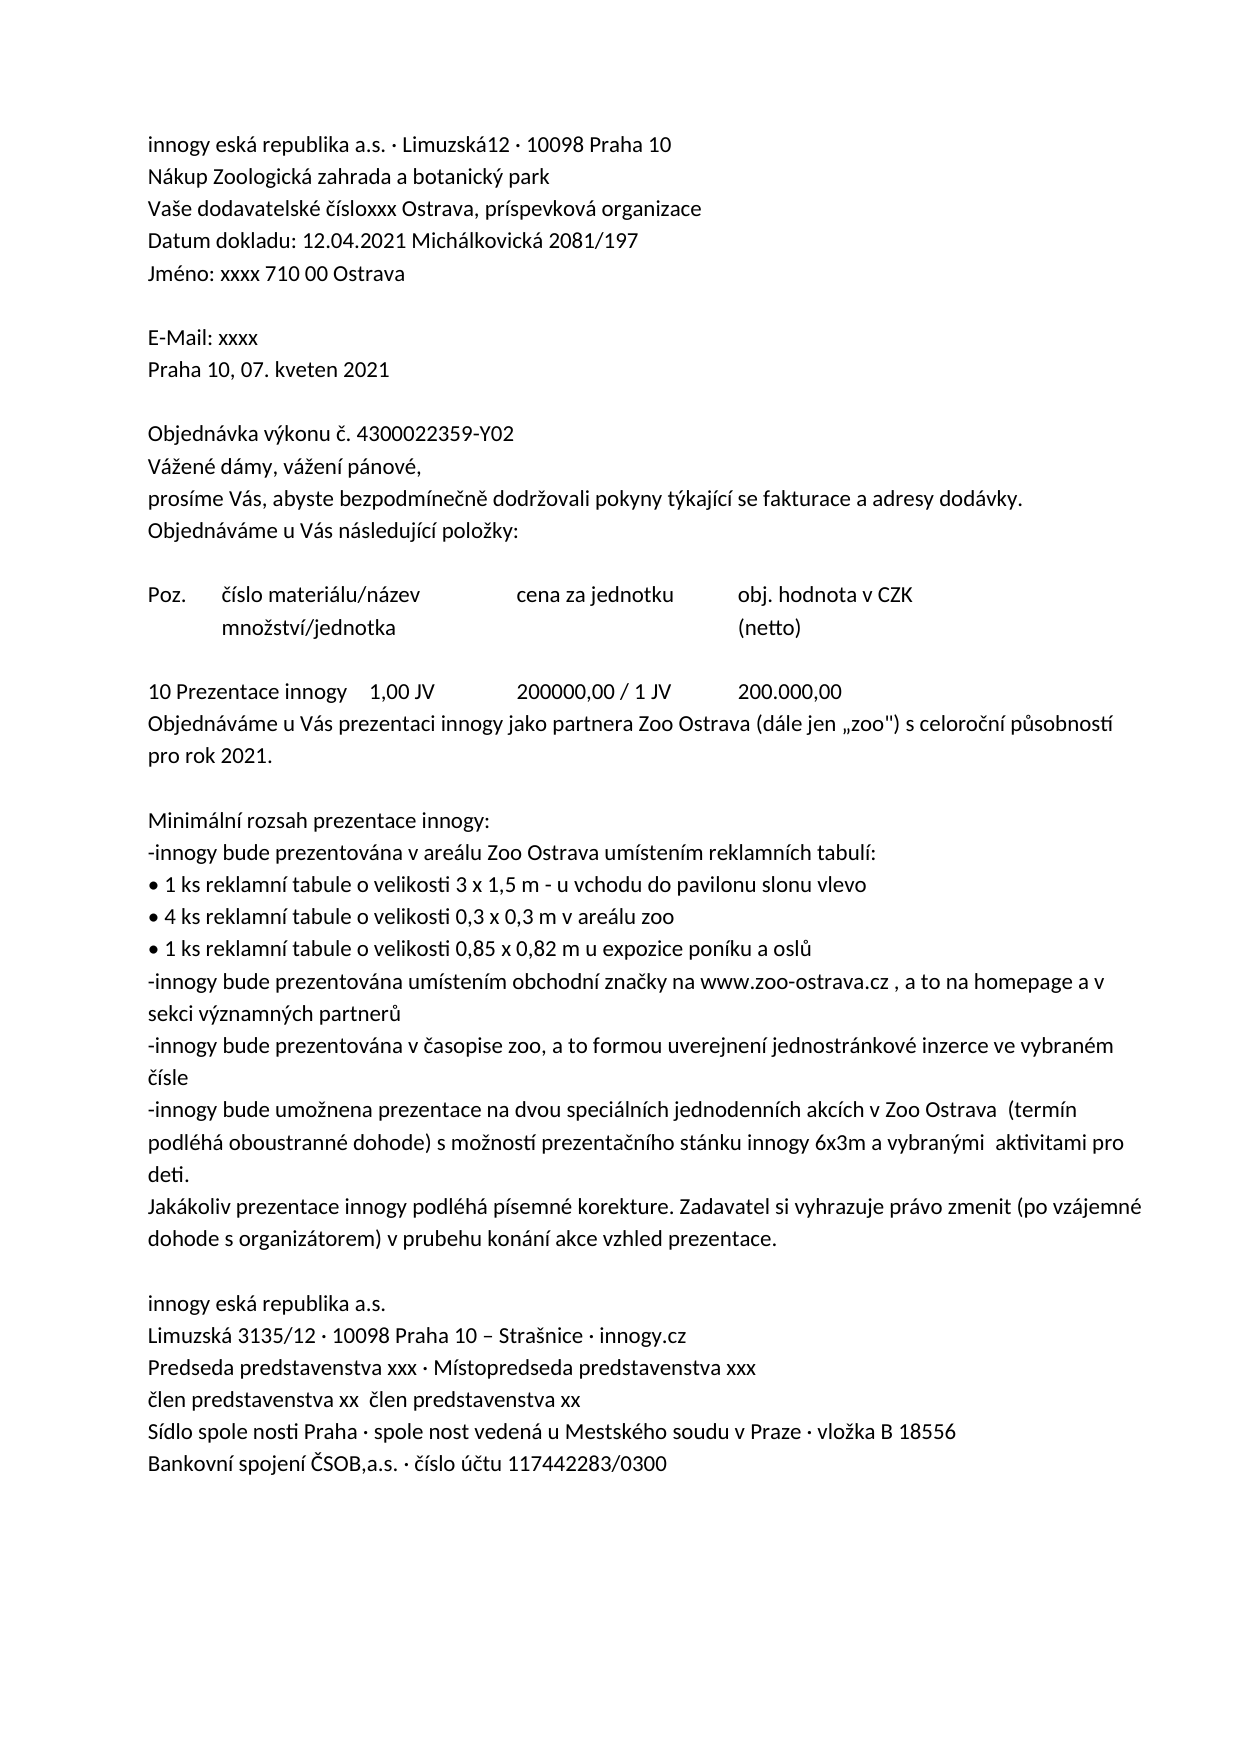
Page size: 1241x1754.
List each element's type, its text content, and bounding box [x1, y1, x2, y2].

text Jméno: xxxx 710 00 Ostrava [148, 259, 1152, 287]
text Objednávka výkonu č. 4300022359-Y02 [148, 419, 1152, 448]
text innogy eská republika a.s. [148, 1289, 1152, 1317]
text Predseda predstavenstva xxx · Místopredseda predstavenstva xxx [148, 1353, 1152, 1381]
text člen predstavenstva xx člen predstavenstva xx [148, 1385, 1152, 1413]
text Minimální rozsah prezentace innogy: [148, 806, 1152, 834]
text -innogy bude prezentována v časopise zoo, a to formou uverejnení jednostránkové inzerce ve vybraném čísle [148, 1031, 1152, 1091]
text Jakákoliv prezentace innogy podléhá písemné korekture. Zadavatel si vyhrazuje právo zmenit (po vzájemné dohode s organizátorem) v prubehu konání akce vzhled prezentace. [148, 1192, 1152, 1252]
text Vážené dámy, vážení pánové, [148, 452, 1152, 480]
text Vaše dodavatelské čísloxxx Ostrava, príspevková organizace [148, 194, 1152, 222]
text Objednáváme u Vás následující položky: [148, 516, 1152, 544]
text -innogy bude umožnena prezentace na dvou speciálních jednodenních akcích v Zoo Ostrava (termín podléhá oboustranné dohode) s možností prezentačního stánku innogy 6x3m a vybranými aktivitami pro deti. [148, 1096, 1152, 1188]
text E-Mail: xxxx [148, 323, 1152, 351]
text Sídlo spole nosti Praha · spole nost vedená u Mestského soudu v Praze · vložka B 18556 [148, 1417, 1152, 1445]
text prosíme Vás, abyste bezpodmínečně dodržovali pokyny týkající se fakturace a adresy dodávky. [148, 484, 1152, 512]
text innogy eská republika a.s. · Limuzská12 · 10098 Praha 10 [148, 130, 1152, 158]
text • 4 ks reklamní tabule o velikosti 0,3 x 0,3 m v areálu zoo [148, 902, 1152, 930]
text -innogy bude prezentována v areálu Zoo Ostrava umístením reklamních tabulí: [148, 838, 1152, 866]
text Objednáváme u Vás prezentaci innogy jako partnera Zoo Ostrava (dále jen „zoo") s celoroční působností pro rok 2021. [148, 709, 1152, 769]
text Praha 10, 07. kveten 2021 [148, 355, 1152, 383]
text Poz. číslo materiálu/název cena za jednotku obj. hodnota v CZK [148, 581, 1152, 608]
text • 1 ks reklamní tabule o velikosti 3 x 1,5 m - u vchodu do pavilonu slonu vlevo [148, 870, 1152, 898]
text Bankovní spojení ČSOB,a.s. · číslo účtu 117442283/0300 [148, 1449, 1152, 1478]
text Nákup Zoologická zahrada a botanický park [148, 162, 1152, 190]
text -innogy bude prezentována umístením obchodní značky na www.zoo-ostrava.cz , a to na homepage a v sekci významných partnerů [148, 967, 1152, 1027]
text 10 Prezentace innogy 1,00 JV 200000,00 / 1 JV 200.000,00 [148, 677, 1152, 705]
text množství/jednotka (netto) [148, 613, 1152, 641]
text Datum dokladu: 12.04.2021 Michálkovická 2081/197 [148, 226, 1152, 254]
text Limuzská 3135/12 · 10098 Praha 10 – Strašnice · innogy.cz [148, 1321, 1152, 1349]
text • 1 ks reklamní tabule o velikosti 0,85 x 0,82 m u expozice poníku a oslů [148, 934, 1152, 963]
